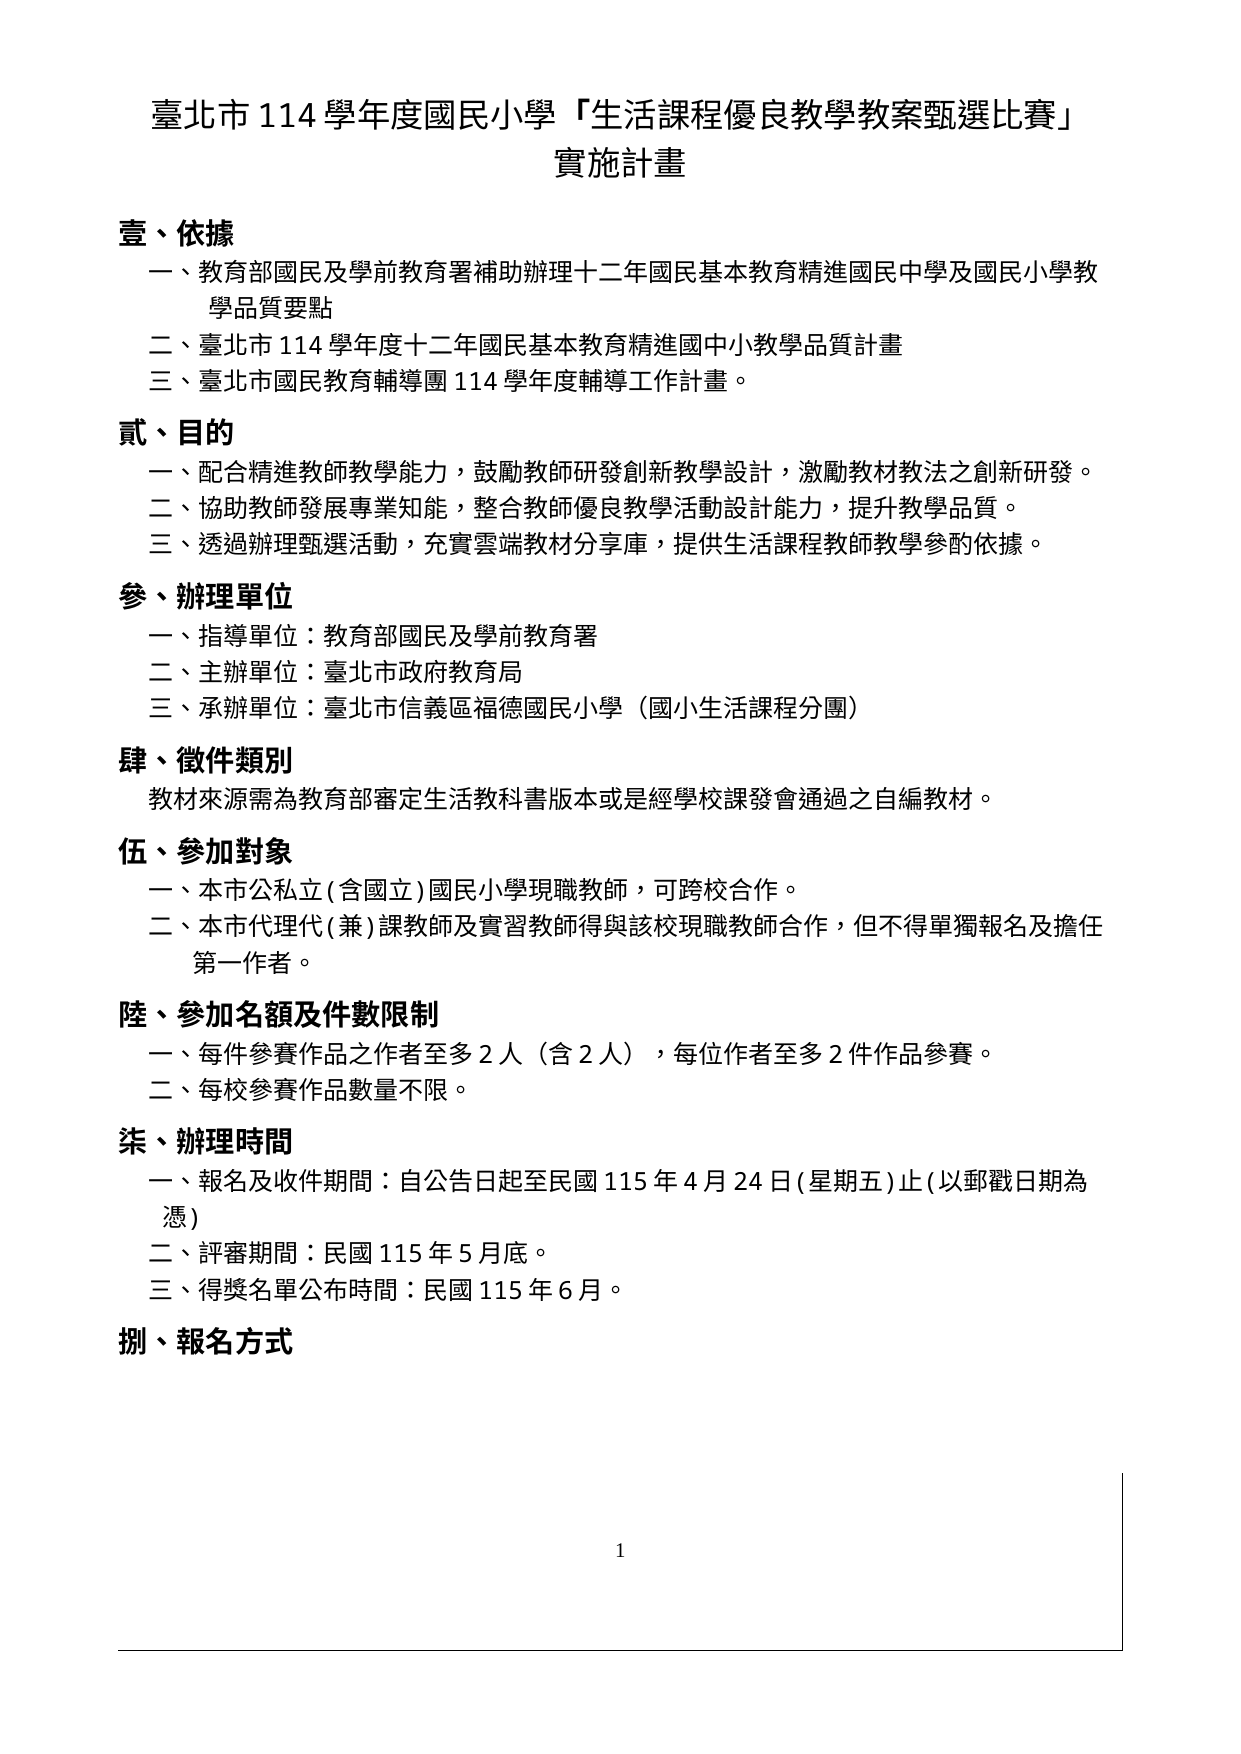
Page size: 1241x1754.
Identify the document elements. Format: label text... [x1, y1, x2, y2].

text 二、本市代理代(兼)課教師及實習教師得與該校現職教師合作，但不得單獨報名及擔任第一作者。 [148, 907, 1122, 979]
text 參、辦理單位 [118, 574, 1122, 616]
text 壹、依據 [118, 210, 1122, 253]
text 二、每校參賽作品數量不限。 [148, 1070, 1122, 1107]
text 實施計畫 [118, 137, 1122, 185]
text 二、臺北市114學年度十二年國民基本教育精進國中小教學品質計畫 [148, 325, 1122, 361]
text 貳、目的 [118, 410, 1122, 452]
text 一、報名及收件期間：自公告日起至民國115年4月24日(星期五)止(以郵戳日期為憑) [148, 1161, 1122, 1234]
text 三、承辦單位：臺北市信義區福德國民小學（國小生活課程分團） [148, 688, 1122, 725]
text 三、得獎名單公布時間：民國115年6月。 [148, 1270, 1122, 1306]
text 肆、徵件類別 [118, 737, 1122, 779]
text 二、評審期間：民國115年5月底。 [148, 1234, 1122, 1270]
text 陸、參加名額及件數限制 [118, 992, 1122, 1034]
text 二、協助教師發展專業知能，整合教師優良教學活動設計能力，提升教學品質。 [148, 489, 1122, 525]
text 一、本市公私立(含國立)國民小學現職教師，可跨校合作。 [148, 871, 1122, 907]
text 二、主辦單位：臺北市政府教育局 [148, 652, 1122, 688]
text 捌、報名方式 [118, 1319, 1122, 1361]
text 一、每件參賽作品之作者至多2人（含2人），每位作者至多2件作品參賽。 [148, 1034, 1122, 1070]
text 一、配合精進教師教學能力，鼓勵教師研發創新教學設計，激勵教材教法之創新研發。 [148, 452, 1122, 489]
text 教材來源需為教育部審定生活教科書版本或是經學校課發會通過之自編教材。 [148, 779, 1122, 816]
text 三、臺北市國民教育輔導團114學年度輔導工作計畫。 [148, 361, 1122, 398]
text 伍、參加對象 [118, 828, 1122, 871]
text 柒、辦理時間 [118, 1119, 1122, 1161]
text 一、指導單位：教育部國民及學前教育署 [148, 616, 1122, 652]
text 三、透過辦理甄選活動，充實雲端教材分享庫，提供生活課程教師教學參酌依據。 [148, 525, 1122, 561]
text 學品質要點 [148, 289, 1122, 325]
text 一、教育部國民及學前教育署補助辦理十二年國民基本教育精進國民中學及國民小學教 [148, 253, 1122, 289]
text 臺北市114學年度國民小學「生活課程優良教學教案甄選比賽」 [118, 89, 1122, 137]
